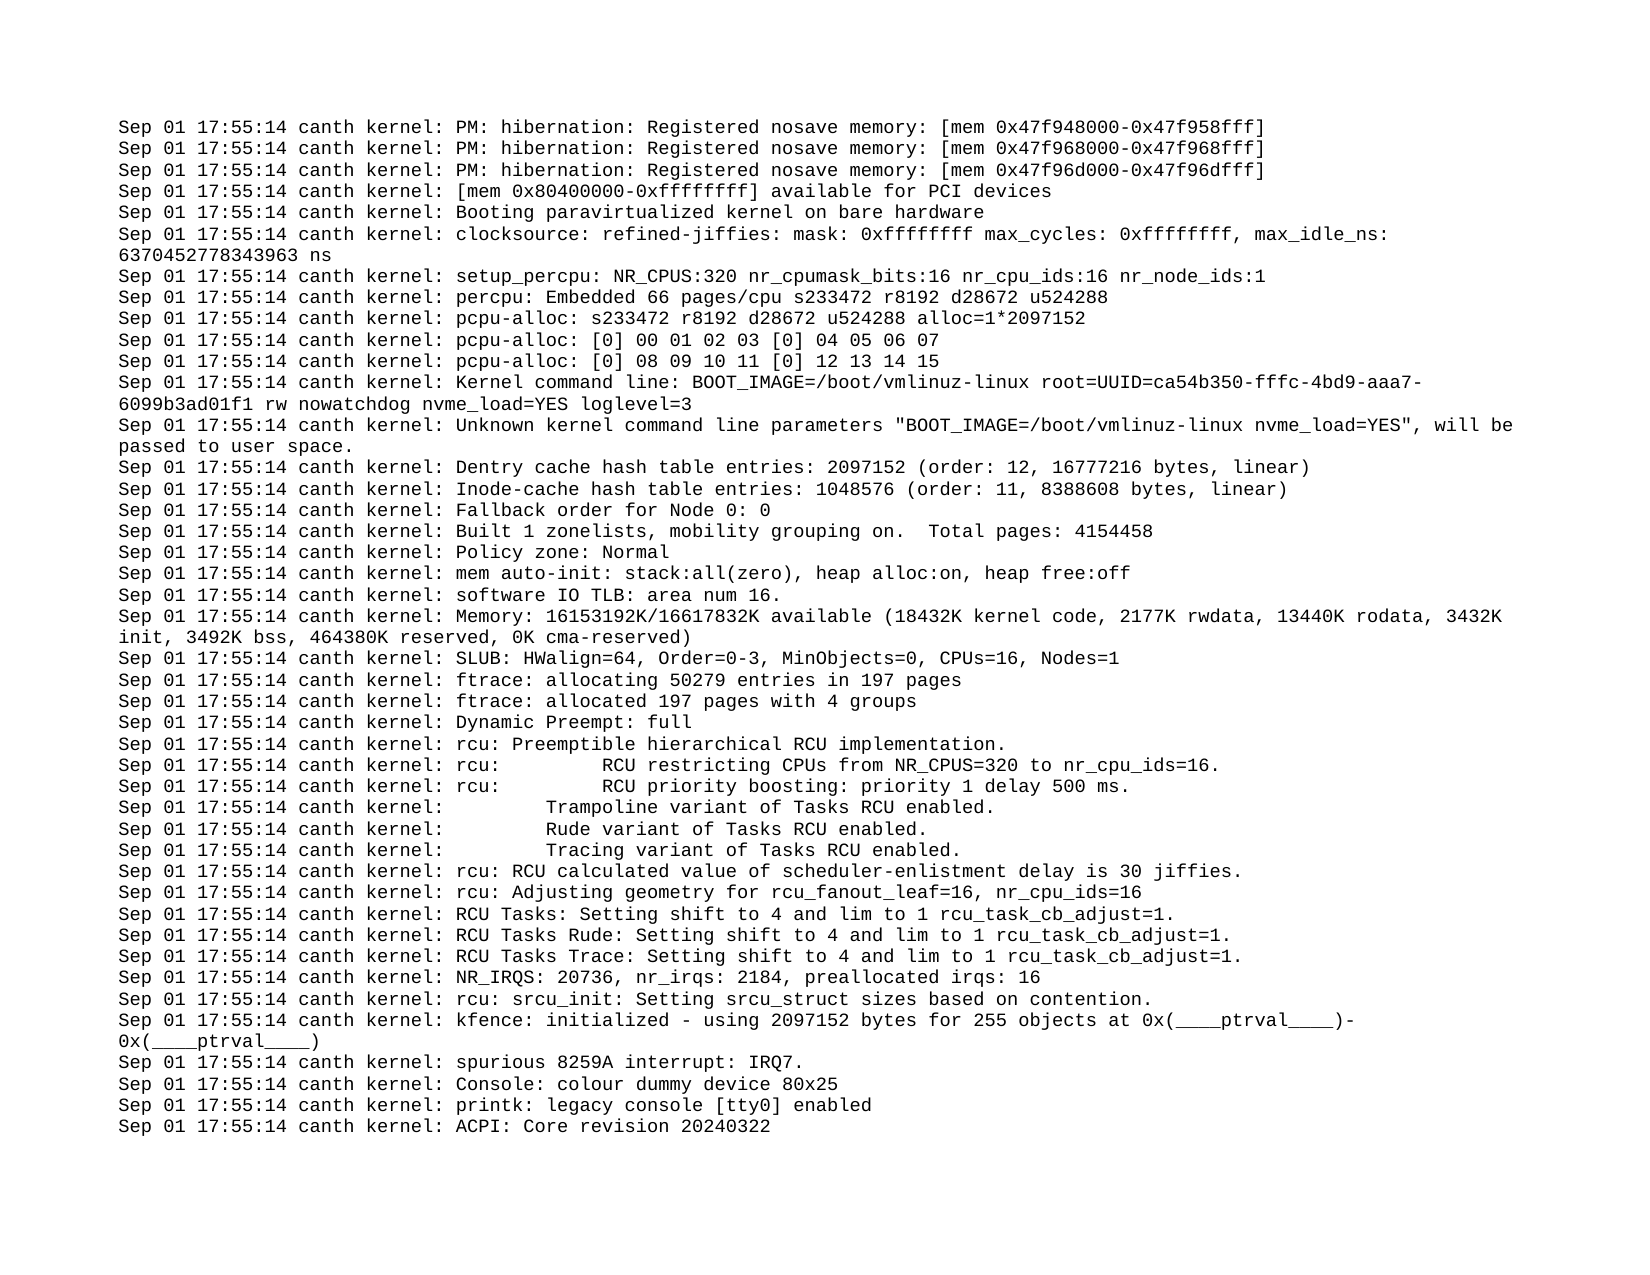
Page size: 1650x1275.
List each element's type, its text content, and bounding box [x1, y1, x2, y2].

text Sep 01 17:55:14 canth kernel: rcu: Adjusting geometry for rcu_fanout_leaf=16, nr_cpu_ids=16 [118, 883, 1532, 904]
text Sep 01 17:55:14 canth kernel: Dentry cache hash table entries: 2097152 (order: 12, 16777216 bytes, linear) [118, 458, 1532, 479]
text Sep 01 17:55:14 canth kernel: ACPI: Core revision 20240322 [118, 1117, 1532, 1138]
text Sep 01 17:55:14 canth kernel: Rude variant of Tasks RCU enabled. [118, 819, 1532, 841]
text Sep 01 17:55:14 canth kernel: PM: hibernation: Registered nosave memory: [mem 0x47f968000-0x47f968fff] [118, 139, 1532, 161]
text Sep 01 17:55:14 canth kernel: rcu: Preemptible hierarchical RCU implementation. [118, 734, 1532, 756]
text Sep 01 17:55:14 canth kernel: spurious 8259A interrupt: IRQ7. [118, 1053, 1532, 1074]
text Sep 01 17:55:14 canth kernel: clocksource: refined-jiffies: mask: 0xffffffff max_cycles: 0xffffffff, max_idle_ns: 6370452778343963 ns [118, 224, 1532, 267]
text Sep 01 17:55:14 canth kernel: pcpu-alloc: s233472 r8192 d28672 u524288 alloc=1*2097152 [118, 309, 1532, 331]
text Sep 01 17:55:14 canth kernel: [mem 0x80400000-0xffffffff] available for PCI devices [118, 182, 1532, 203]
text Sep 01 17:55:14 canth kernel: Kernel command line: BOOT_IMAGE=/boot/vmlinuz-linux root=UUID=ca54b350-fffc-4bd9-aaa7-6099b3ad01f1 rw nowatchdog nvme_load=YES loglevel=3 [118, 373, 1532, 416]
text Sep 01 17:55:14 canth kernel: Inode-cache hash table entries: 1048576 (order: 11, 8388608 bytes, linear) [118, 479, 1532, 501]
text Sep 01 17:55:14 canth kernel: ftrace: allocating 50279 entries in 197 pages [118, 671, 1532, 692]
text Sep 01 17:55:14 canth kernel: RCU Tasks Rude: Setting shift to 4 and lim to 1 rcu_task_cb_adjust=1. [118, 926, 1532, 947]
text Sep 01 17:55:14 canth kernel: printk: legacy console [tty0] enabled [118, 1096, 1532, 1117]
text Sep 01 17:55:14 canth kernel: software IO TLB: area num 16. [118, 586, 1532, 607]
text Sep 01 17:55:14 canth kernel: pcpu-alloc: [0] 08 09 10 11 [0] 12 13 14 15 [118, 352, 1532, 373]
text Sep 01 17:55:14 canth kernel: pcpu-alloc: [0] 00 01 02 03 [0] 04 05 06 07 [118, 331, 1532, 352]
text Sep 01 17:55:14 canth kernel: rcu: RCU restricting CPUs from NR_CPUS=320 to nr_cpu_ids=16. [118, 756, 1532, 777]
text Sep 01 17:55:14 canth kernel: Memory: 16153192K/16617832K available (18432K kernel code, 2177K rwdata, 13440K rodata, 3432K init, 3492K bss, 464380K reserved, 0K cma-reserved) [118, 607, 1532, 649]
text Sep 01 17:55:14 canth kernel: rcu: srcu_init: Setting srcu_struct sizes based on contention. [118, 989, 1532, 1011]
text Sep 01 17:55:14 canth kernel: Booting paravirtualized kernel on bare hardware [118, 203, 1532, 224]
text Sep 01 17:55:14 canth kernel: rcu: RCU priority boosting: priority 1 delay 500 ms. [118, 777, 1532, 798]
text Sep 01 17:55:14 canth kernel: mem auto-init: stack:all(zero), heap alloc:on, heap free:off [118, 564, 1532, 586]
text Sep 01 17:55:14 canth kernel: NR_IRQS: 20736, nr_irqs: 2184, preallocated irqs: 16 [118, 968, 1532, 989]
text Sep 01 17:55:14 canth kernel: Fallback order for Node 0: 0 [118, 501, 1532, 522]
text Sep 01 17:55:14 canth kernel: Trampoline variant of Tasks RCU enabled. [118, 798, 1532, 819]
text Sep 01 17:55:14 canth kernel: Dynamic Preempt: full [118, 713, 1532, 734]
text Sep 01 17:55:14 canth kernel: Unknown kernel command line parameters "BOOT_IMAGE=/boot/vmlinuz-linux nvme_load=YES", will be passed to user space. [118, 416, 1532, 458]
text Sep 01 17:55:14 canth kernel: Tracing variant of Tasks RCU enabled. [118, 841, 1532, 862]
text Sep 01 17:55:14 canth kernel: SLUB: HWalign=64, Order=0-3, MinObjects=0, CPUs=16, Nodes=1 [118, 649, 1532, 671]
text Sep 01 17:55:14 canth kernel: kfence: initialized - using 2097152 bytes for 255 objects at 0x(____ptrval____)-0x(____ptrval____) [118, 1011, 1532, 1053]
text Sep 01 17:55:14 canth kernel: Built 1 zonelists, mobility grouping on. Total pages: 4154458 [118, 522, 1532, 543]
text Sep 01 17:55:14 canth kernel: Console: colour dummy device 80x25 [118, 1074, 1532, 1096]
text Sep 01 17:55:14 canth kernel: PM: hibernation: Registered nosave memory: [mem 0x47f948000-0x47f958fff] [118, 118, 1532, 139]
text Sep 01 17:55:14 canth kernel: RCU Tasks: Setting shift to 4 and lim to 1 rcu_task_cb_adjust=1. [118, 904, 1532, 926]
text Sep 01 17:55:14 canth kernel: rcu: RCU calculated value of scheduler-enlistment delay is 30 jiffies. [118, 862, 1532, 883]
text Sep 01 17:55:14 canth kernel: Policy zone: Normal [118, 543, 1532, 564]
text Sep 01 17:55:14 canth kernel: setup_percpu: NR_CPUS:320 nr_cpumask_bits:16 nr_cpu_ids:16 nr_node_ids:1 [118, 267, 1532, 288]
text Sep 01 17:55:14 canth kernel: percpu: Embedded 66 pages/cpu s233472 r8192 d28672 u524288 [118, 288, 1532, 309]
text Sep 01 17:55:14 canth kernel: ftrace: allocated 197 pages with 4 groups [118, 692, 1532, 713]
text Sep 01 17:55:14 canth kernel: PM: hibernation: Registered nosave memory: [mem 0x47f96d000-0x47f96dfff] [118, 161, 1532, 182]
text Sep 01 17:55:14 canth kernel: RCU Tasks Trace: Setting shift to 4 and lim to 1 rcu_task_cb_adjust=1. [118, 947, 1532, 968]
